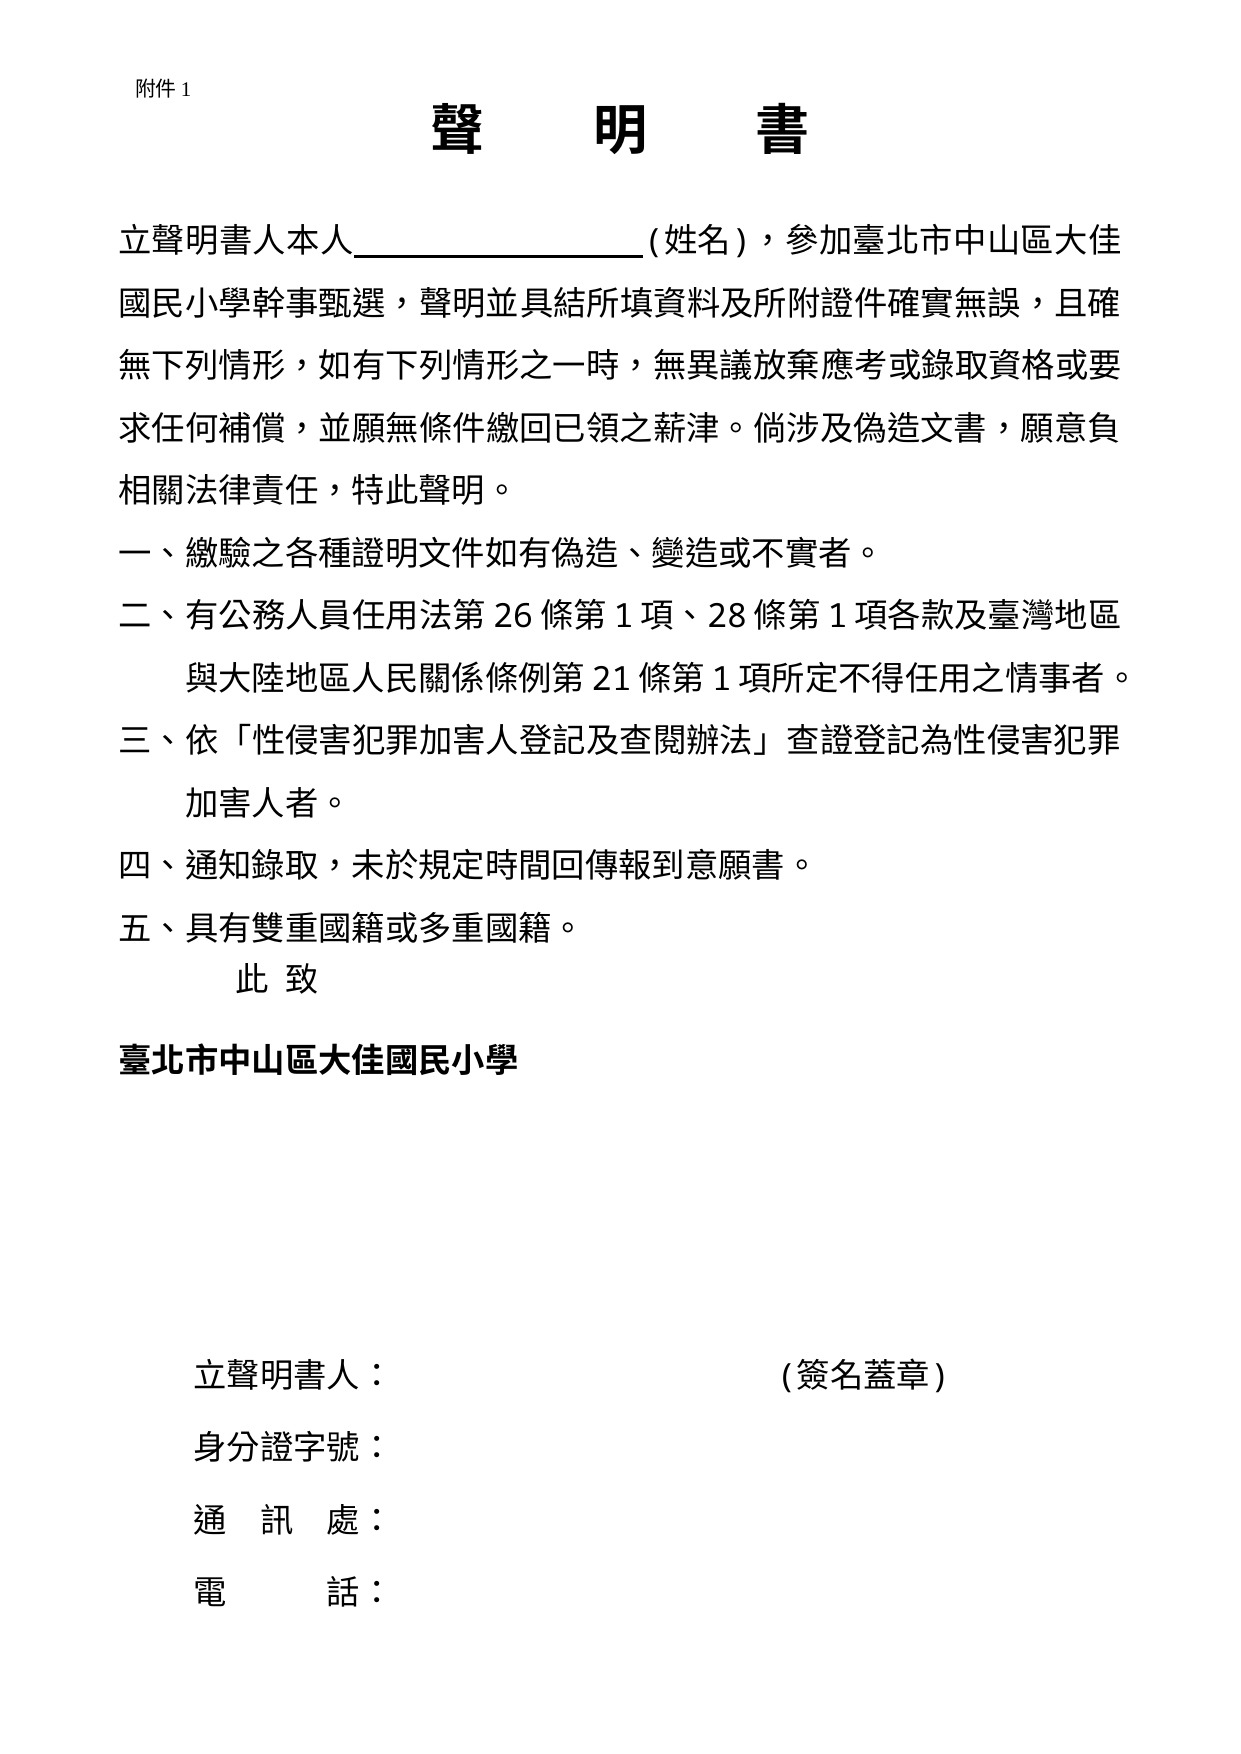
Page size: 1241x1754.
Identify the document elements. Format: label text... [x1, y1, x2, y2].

text 此 致 [168, 952, 1122, 1001]
text 立聲明書人本人 (姓名)，參加臺北市中山區大佳國民小學幹事甄選，聲明並具結所填資料及所附證件確實無誤，且確無下列情形，如有下列情形之一時，無異議放棄應考或錄取資格或要求任何補償，並願無條件繳回已領之薪津。倘涉及偽造文書，願意負相關法律責任，特此聲明。 [118, 202, 1122, 515]
text 聲 明 書 [118, 87, 1122, 165]
text 附件1 [129, 72, 223, 102]
text 二、有公務人員任用法第26條第1項、28條第1項各款及臺灣地區與大陸地區人民關係條例第21條第1項所定不得任用之情事者。 [118, 577, 1122, 702]
text 電 話： [193, 1566, 1122, 1614]
text 四、通知錄取，未於規定時間回傳報到意願書。 [118, 827, 1122, 890]
text 通 訊 處： [193, 1493, 1122, 1542]
text 臺北市中山區大佳國民小學 [118, 1034, 1122, 1082]
text 立聲明書人： (簽名蓋章) [193, 1348, 1122, 1397]
text 五、具有雙重國籍或多重國籍。 [118, 890, 1122, 952]
text 一、繳驗之各種證明文件如有偽造、變造或不實者。 [118, 515, 1122, 577]
text 身分證字號： [193, 1421, 1122, 1469]
text 三、依「性侵害犯罪加害人登記及查閱辦法」查證登記為性侵害犯罪加害人者。 [118, 702, 1122, 827]
text [114, 65, 238, 110]
